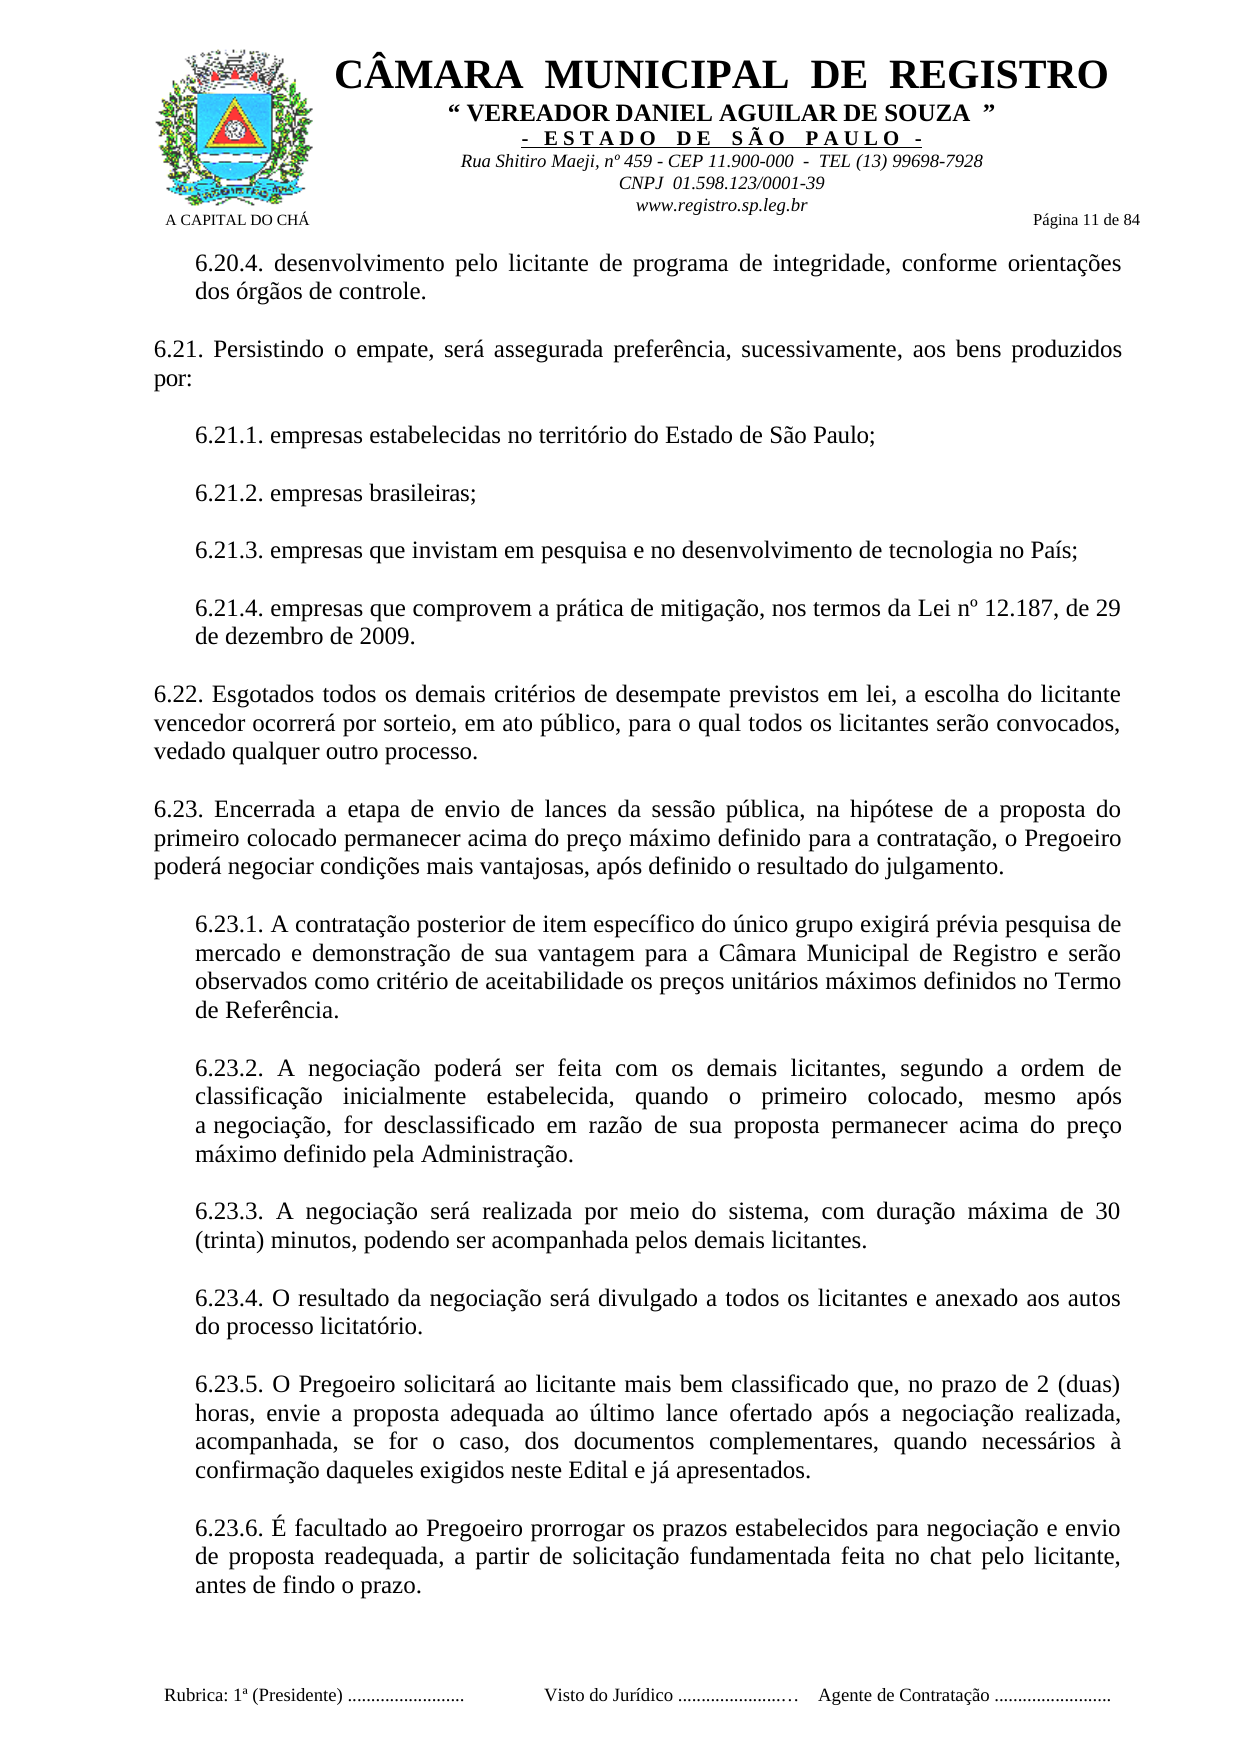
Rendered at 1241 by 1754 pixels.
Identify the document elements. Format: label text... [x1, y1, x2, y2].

text 6.23. Encerrada a etapa de envio de lances da sessão pública, na hipótese de a proposta do primeiro colocado permanecer acima do preço máximo definido para a contratação, o Pregoeiro poderá negociar condições mais vantajosas, após definido o resultado do julgamento. [153, 794, 1122, 880]
text 6.21.2. empresas brasileiras; [195, 478, 1122, 506]
text 6.21. Persistindo o empate, será assegurada preferência, sucessivamente, aos bens produzidos por: [153, 334, 1122, 391]
text 6.23.5. O Pregoeiro solicitará ao licitante mais bem classificado que, no prazo de 2 (duas) horas, envie a proposta adequada ao último lance ofertado após a negociação realizada, acompanhada, se for o caso, dos documentos complementares, quando necessários à confirmação daqueles exigidos neste Edital e já apresentados. [195, 1369, 1122, 1484]
text 6.21.1. empresas estabelecidas no território do Estado de São Paulo; [195, 420, 1122, 449]
text 6.21.3. empresas que invistam em pesquisa e no desenvolvimento de tecnologia no País; [195, 535, 1122, 564]
text 6.23.1. A contratação posterior de item específico do único grupo exigirá prévia pesquisa de mercado e demonstração de sua vantagem para a Câmara Municipal de Registro e serão observados como critério de aceitabilidade os preços unitários máximos definidos no Termo de Referência. [195, 909, 1122, 1024]
text 6.22. Esgotados todos os demais critérios de desempate previstos em lei, a escolha do licitante vencedor ocorrerá por sorteio, em ato público, para o qual todos os licitantes serão convocados, vedado qualquer outro processo. [153, 679, 1122, 765]
text 6.23.6. É facultado ao Pregoeiro prorrogar os prazos estabelecidos para negociação e envio de proposta readequada, a partir de solicitação fundamentada feita no chat pelo licitante, antes de findo o prazo. [195, 1513, 1122, 1599]
text 6.23.2. A negociação poderá ser feita com os demais licitantes, segundo a ordem de classificação inicialmente estabelecida, quando o primeiro colocado, mesmo após a negociação, for desclassificado em razão de sua proposta permanecer acima do preço máximo definido pela Administração. [195, 1053, 1122, 1168]
text 6.23.4. O resultado da negociação será divulgado a todos os licitantes e anexado aos autos do processo licitatório. [195, 1283, 1122, 1340]
text 6.23.3. A negociação será realizada por meio do sistema, com duração máxima de 30 (trinta) minutos, podendo ser acompanhada pelos demais licitantes. [195, 1196, 1122, 1254]
text 6.21.4. empresas que comprovem a prática de mitigação, nos termos da Lei nº 12.187, de 29 de dezembro de 2009. [195, 593, 1122, 650]
text 6.20.4. desenvolvimento pelo licitante de programa de integridade, conforme orientações dos órgãos de controle. [195, 248, 1122, 305]
